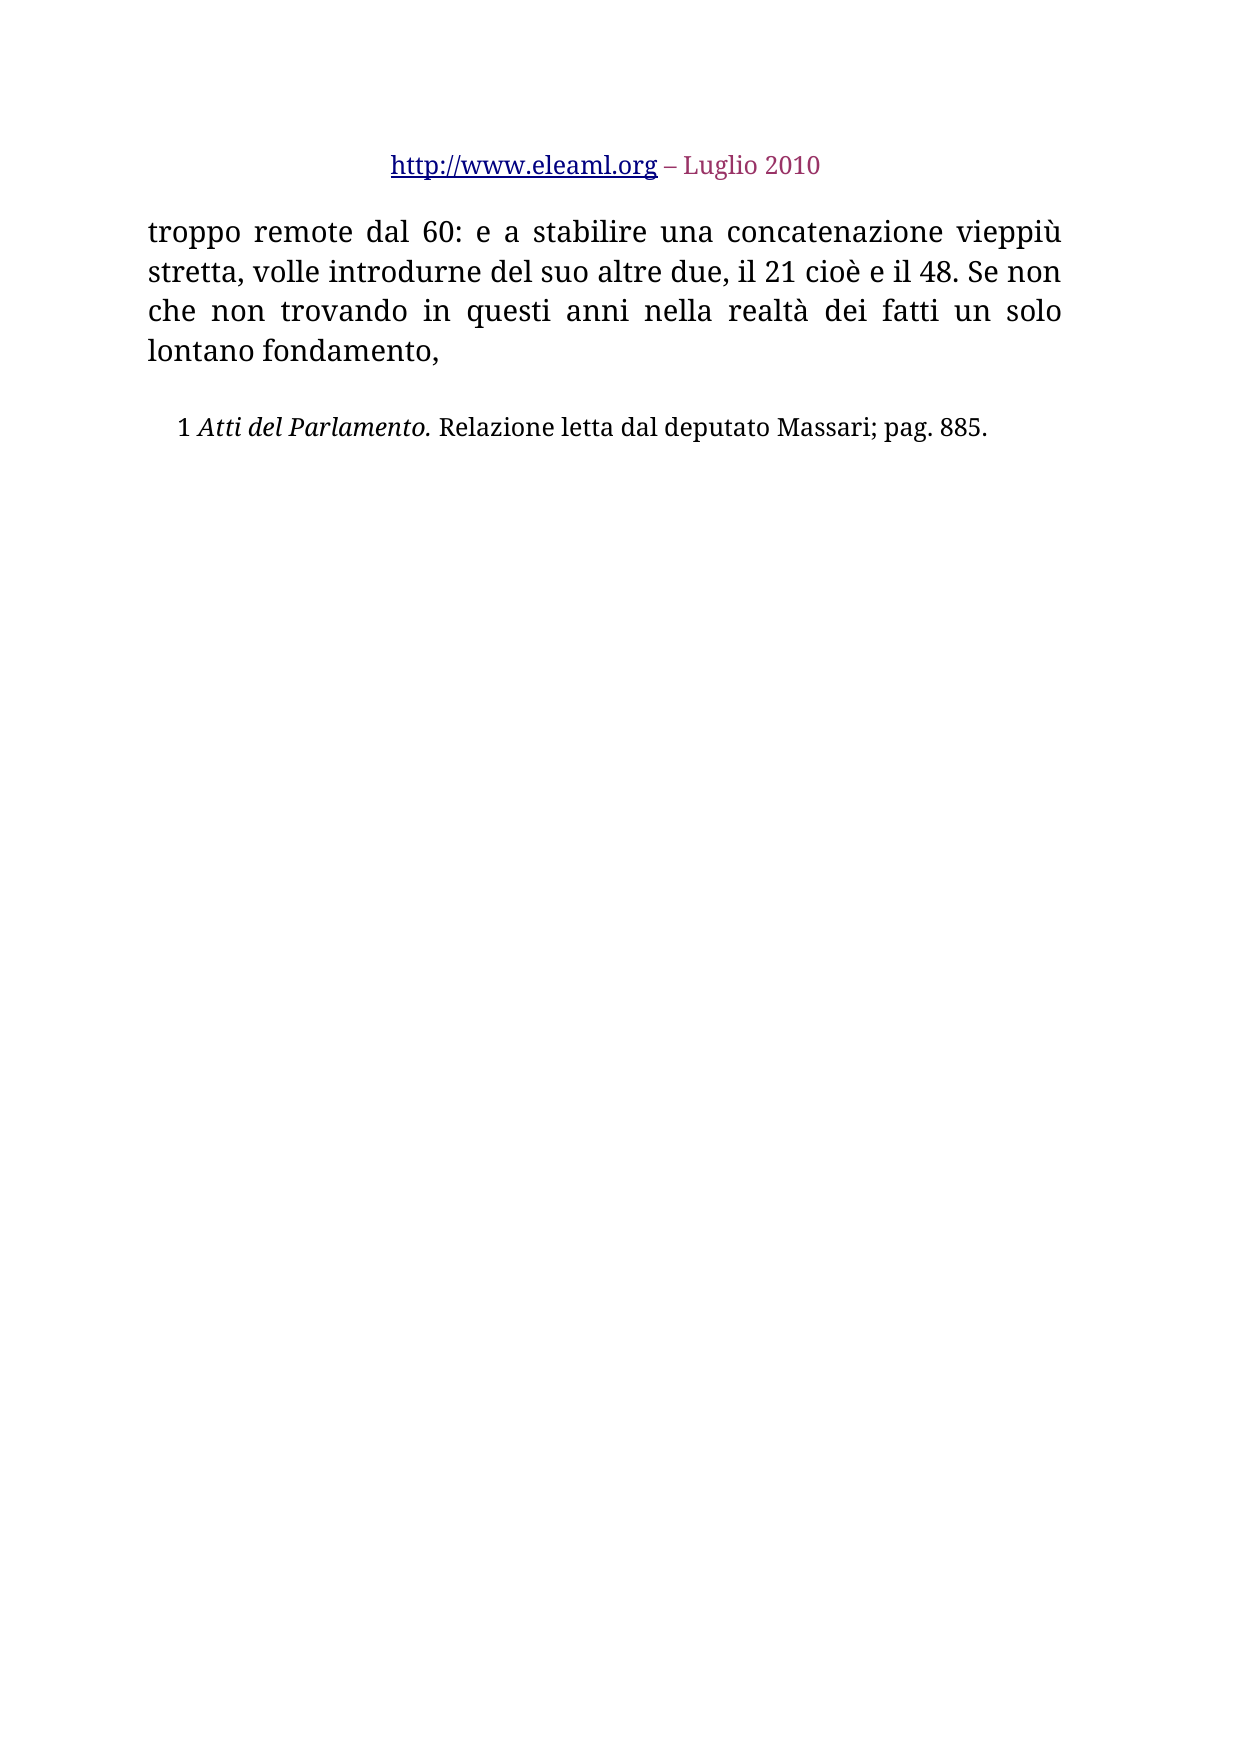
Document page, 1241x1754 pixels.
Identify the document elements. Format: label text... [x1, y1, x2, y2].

text 1 Atti del Parlamento. Relazione letta dal deputato Massari; pag. 885. [148, 409, 1063, 444]
text troppo remote dal 60: e a stabilire una concatenazione vieppiù stretta, volle introdurne del suo altre due, il 21 cioè e il 48. Se non che non trovando in questi anni nella realtà dei fatti un solo lontano fondamento, [148, 211, 1063, 370]
